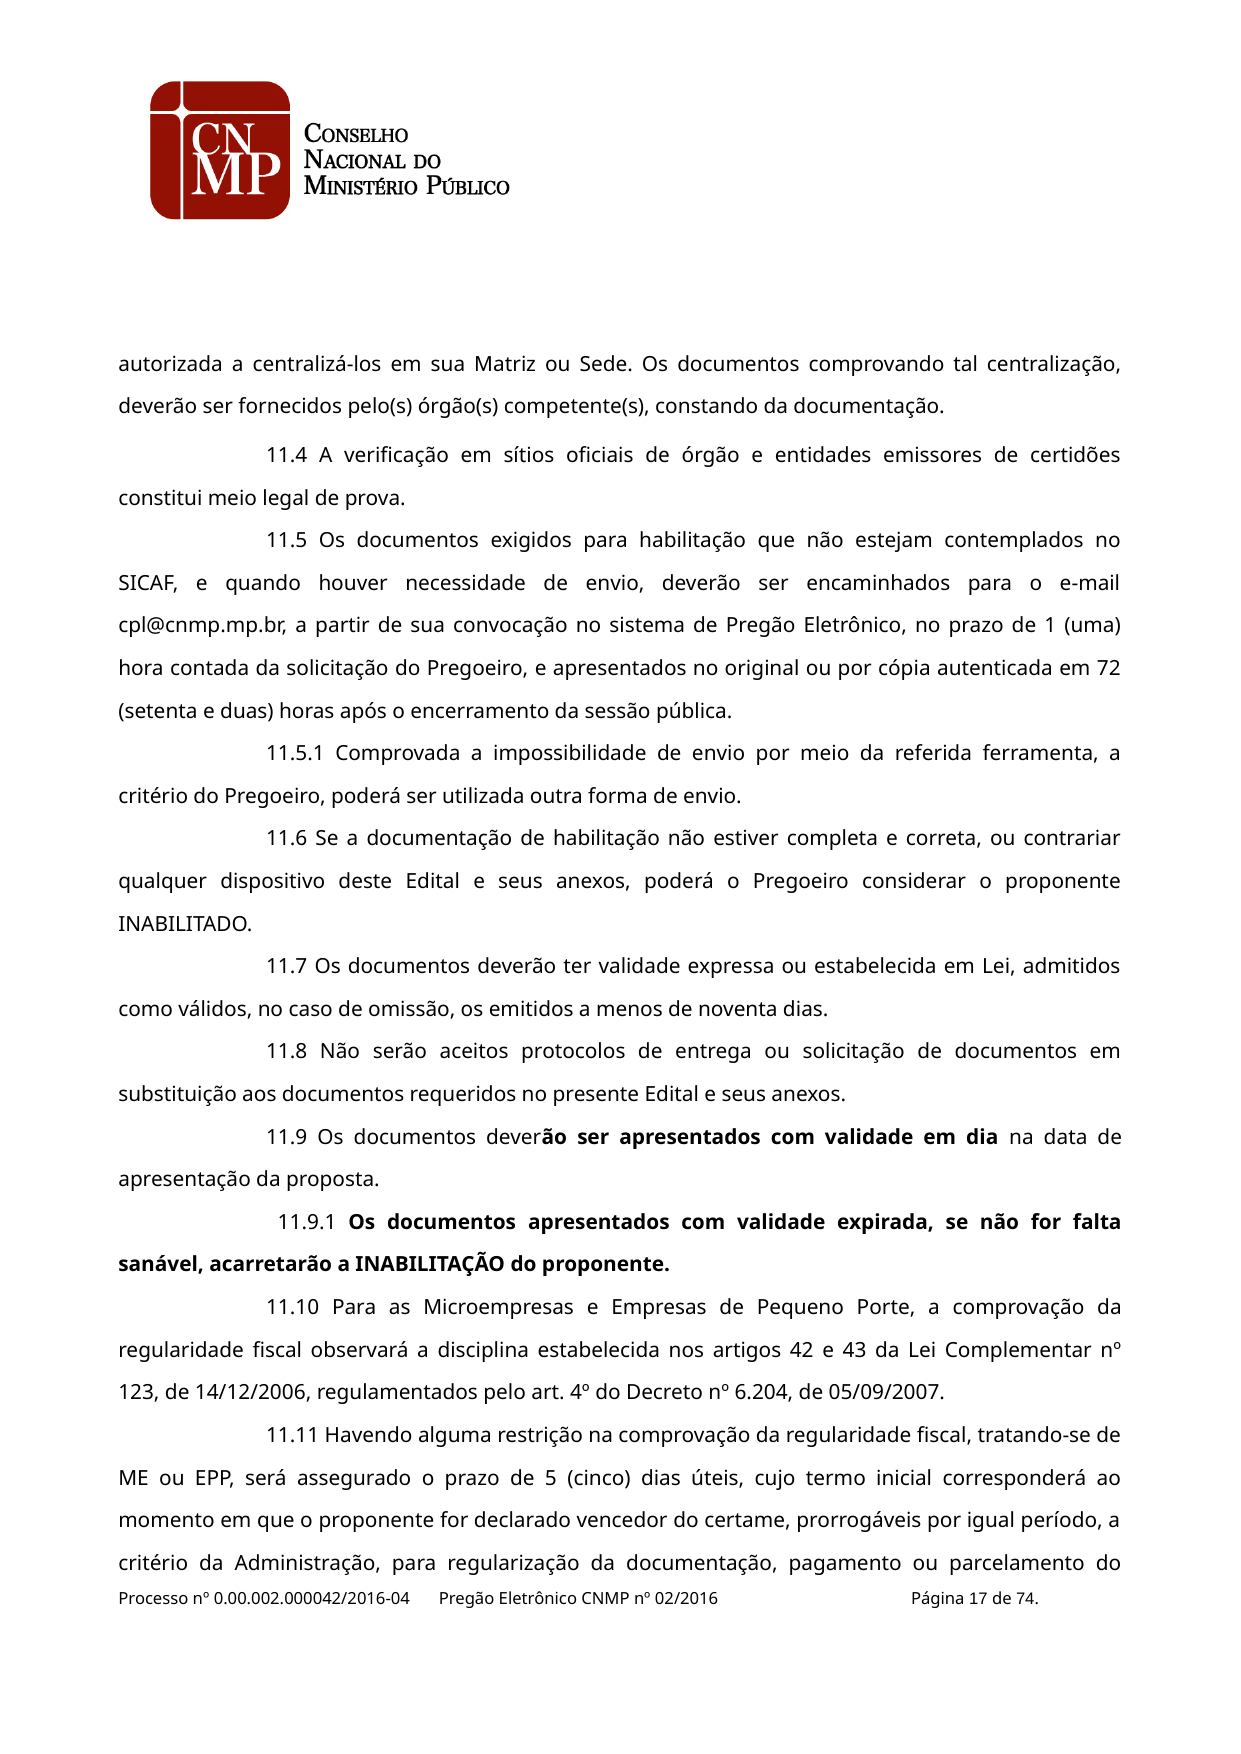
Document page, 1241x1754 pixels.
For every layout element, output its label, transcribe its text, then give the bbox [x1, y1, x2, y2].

text 11.11 Havendo alguma restrição na comprovação da regularidade fiscal, tratando-se de ME ou EPP, será assegurado o prazo de 5 (cinco) dias úteis, cujo termo inicial corresponderá ao momento em que o proponente for declarado vencedor do certame, prorrogáveis por igual período, a critério da Administração, para regularização da documentação, pagamento ou parcelamento do [118, 1420, 1122, 1576]
text 11.6 Se a documentação de habilitação não estiver completa e correta, ou contrariar qualquer dispositivo deste Edital e seus anexos, poderá o Pregoeiro considerar o proponente INABILITADO. [118, 823, 1122, 937]
text 11.9 Os documentos deverão ser apresentados com validade em dia na data de apresentação da proposta. [118, 1122, 1122, 1193]
text 11.7 Os documentos deverão ter validade expressa ou estabelecida em Lei, admitidos como válidos, no caso de omissão, os emitidos a menos de noventa dias. [118, 951, 1122, 1022]
text 11.5 Os documentos exigidos para habilitação que não estejam contemplados no SICAF, e quando houver necessidade de envio, deverão ser encaminhados para o e-mail cpl@cnmp.mp.br, a partir de sua convocação no sistema de Pregão Eletrônico, no prazo de 1 (uma) hora contada da solicitação do Pregoeiro, e apresentados no original ou por cópia autenticada em 72 (setenta e duas) horas após o encerramento da sessão pública. [118, 525, 1122, 724]
text 11.4 A verificação em sítios oficiais de órgão e entidades emissores de certidões constitui meio legal de prova. [118, 440, 1122, 511]
text 11.5.1 Comprovada a impossibilidade de envio por meio da referida ferramenta, a critério do Pregoeiro, poderá ser utilizada outra forma de envio. [118, 738, 1122, 809]
text 11.8 Não serão aceitos protocolos de entrega ou solicitação de documentos em substituição aos documentos requeridos no presente Edital e seus anexos. [118, 1037, 1122, 1108]
text autorizada a centralizá-los em sua Matriz ou Sede. Os documentos comprovando tal centralização, deverão ser fornecidos pelo(s) órgão(s) competente(s), constando da documentação. [118, 349, 1122, 420]
text 11.10 Para as Microempresas e Empresas de Pequeno Porte, a comprovação da regularidade fiscal observará a disciplina estabelecida nos artigos 42 e 43 da Lei Complementar nº 123, de 14/12/2006, regulamentados pelo art. 4º do Decreto nº 6.204, de 05/09/2007. [118, 1292, 1122, 1406]
text 11.9.1 Os documentos apresentados com validade expirada, se não for falta sanável, acarretarão a INABILITAÇÃO do proponente. [118, 1207, 1122, 1278]
